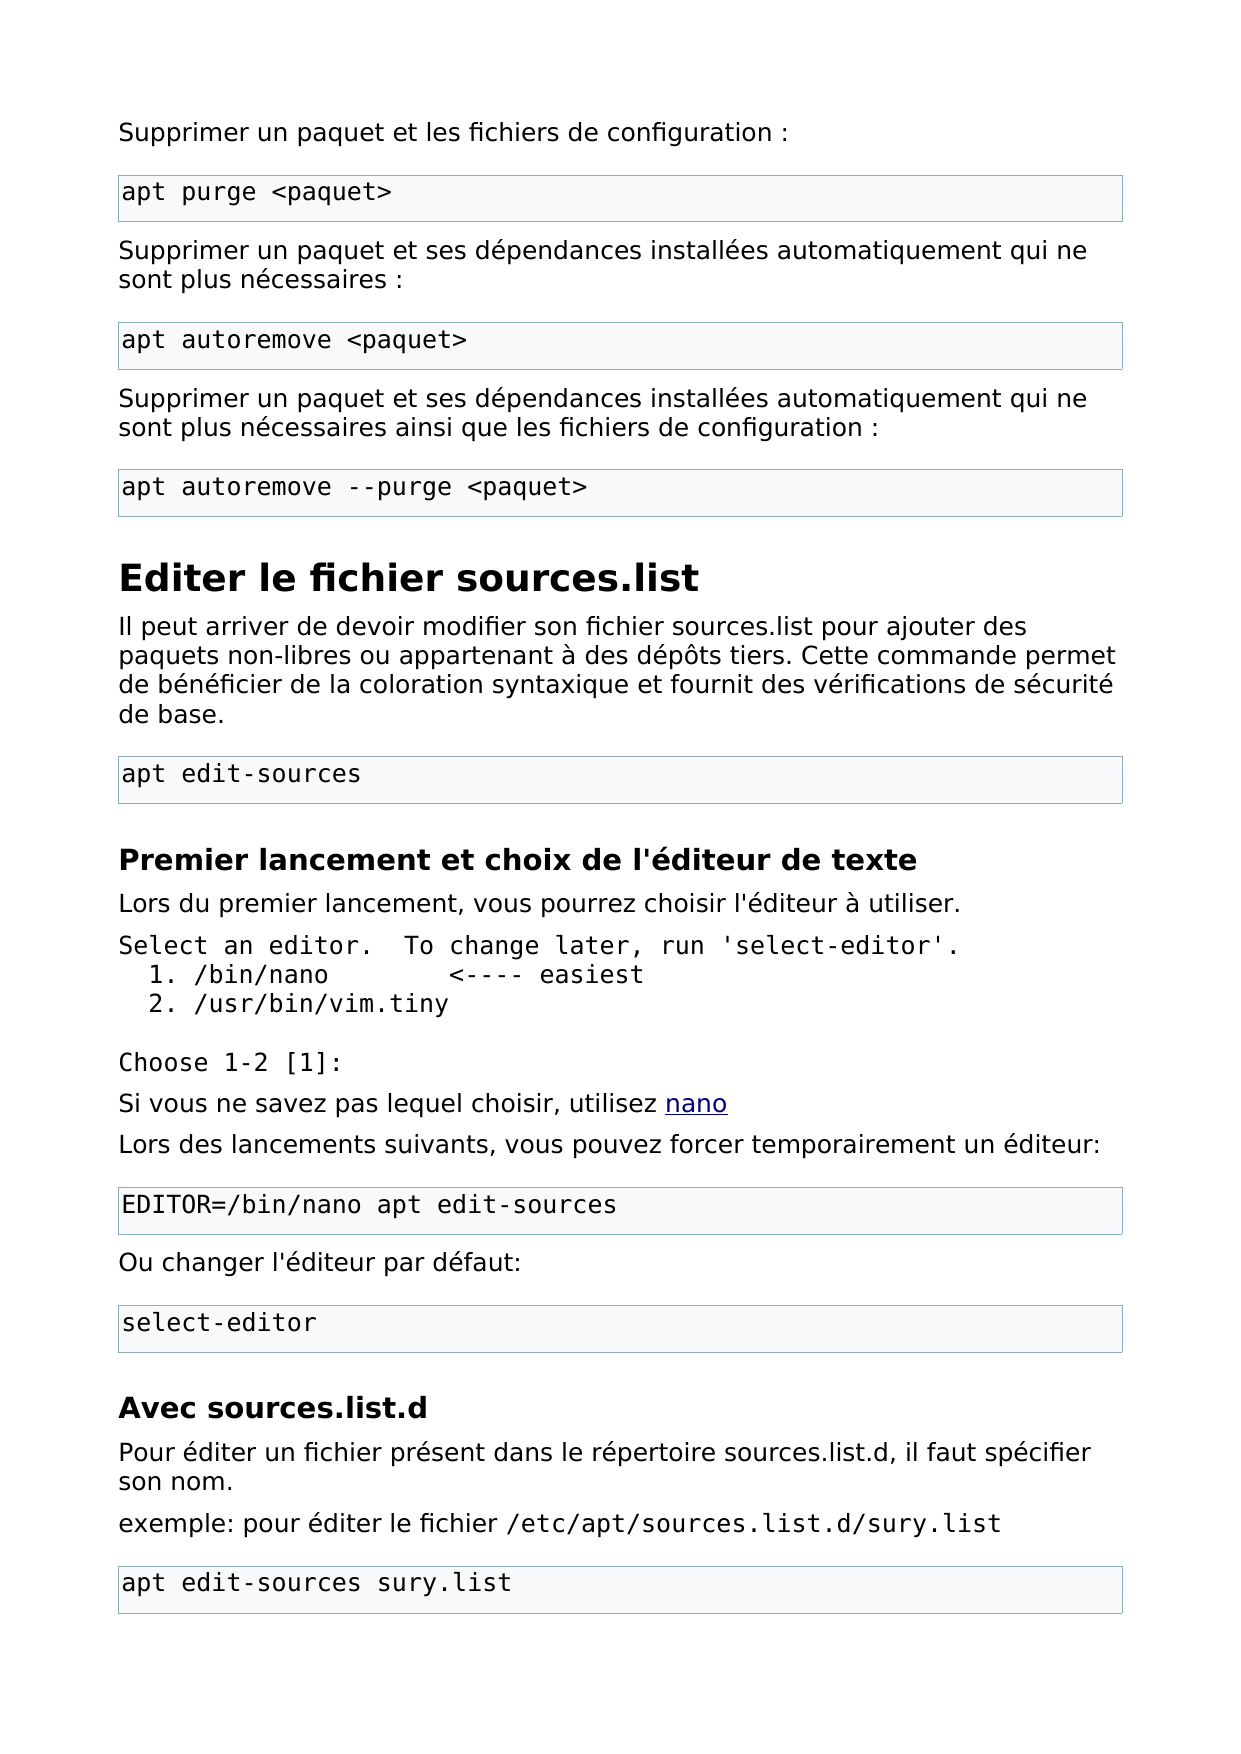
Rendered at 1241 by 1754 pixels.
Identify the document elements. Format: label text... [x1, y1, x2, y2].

text Pour éditer un fichier présent dans le répertoire sources.list.d, il faut spécifier son nom. [118, 1438, 1122, 1497]
subtitle Avec sources.list.d [118, 1392, 1122, 1426]
text Si vous ne savez pas lequel choisir, utilisez nano [118, 1089, 1122, 1118]
subtitle Editer le fichier sources.list [118, 556, 1122, 600]
table_header apt purge <paquet> [119, 176, 1122, 221]
subtitle Premier lancement et choix de l'éditeur de texte [118, 843, 1122, 877]
text Lors du premier lancement, vous pourrez choisir l'éditeur à utiliser. [118, 889, 1122, 919]
table_header apt autoremove <paquet> [119, 323, 1122, 369]
text Supprimer un paquet et ses dépendances installées automatiquement qui ne sont plus nécessaires : [118, 236, 1122, 295]
text Supprimer un paquet et ses dépendances installées automatiquement qui ne sont plus nécessaires ainsi que les fichiers de configuration : [118, 384, 1122, 442]
text Lors des lancements suivants, vous pouvez forcer temporairement un éditeur: [118, 1130, 1122, 1159]
text Il peut arriver de devoir modifier son fichier sources.list pour ajouter des paquets non-libres ou appartenant à des dépôts tiers. Cette commande permet de bénéficier de la coloration syntaxique et fournit des vérifications de sécurité de base. [118, 612, 1122, 729]
table_header select-editor [119, 1306, 1122, 1352]
table_header apt edit-sources sury.list [119, 1567, 1122, 1612]
text Select an editor. To change later, run 'select-editor'. 1. /bin/nano <---- easiest 2. /usr/bin/vim.tiny Choose 1-2 [1]: [118, 931, 1122, 1077]
text Supprimer un paquet et les fichiers de configuration : [118, 118, 1122, 147]
table_header EDITOR=/bin/nano apt edit-sources [119, 1188, 1122, 1234]
table_header apt autoremove --purge <paquet> [119, 470, 1122, 516]
text Ou changer l'éditeur par défaut: [118, 1249, 1122, 1278]
table_header apt edit-sources [119, 757, 1122, 803]
text exemple: pour éditer le fichier /etc/apt/sources.list.d/sury.list [118, 1509, 1122, 1538]
